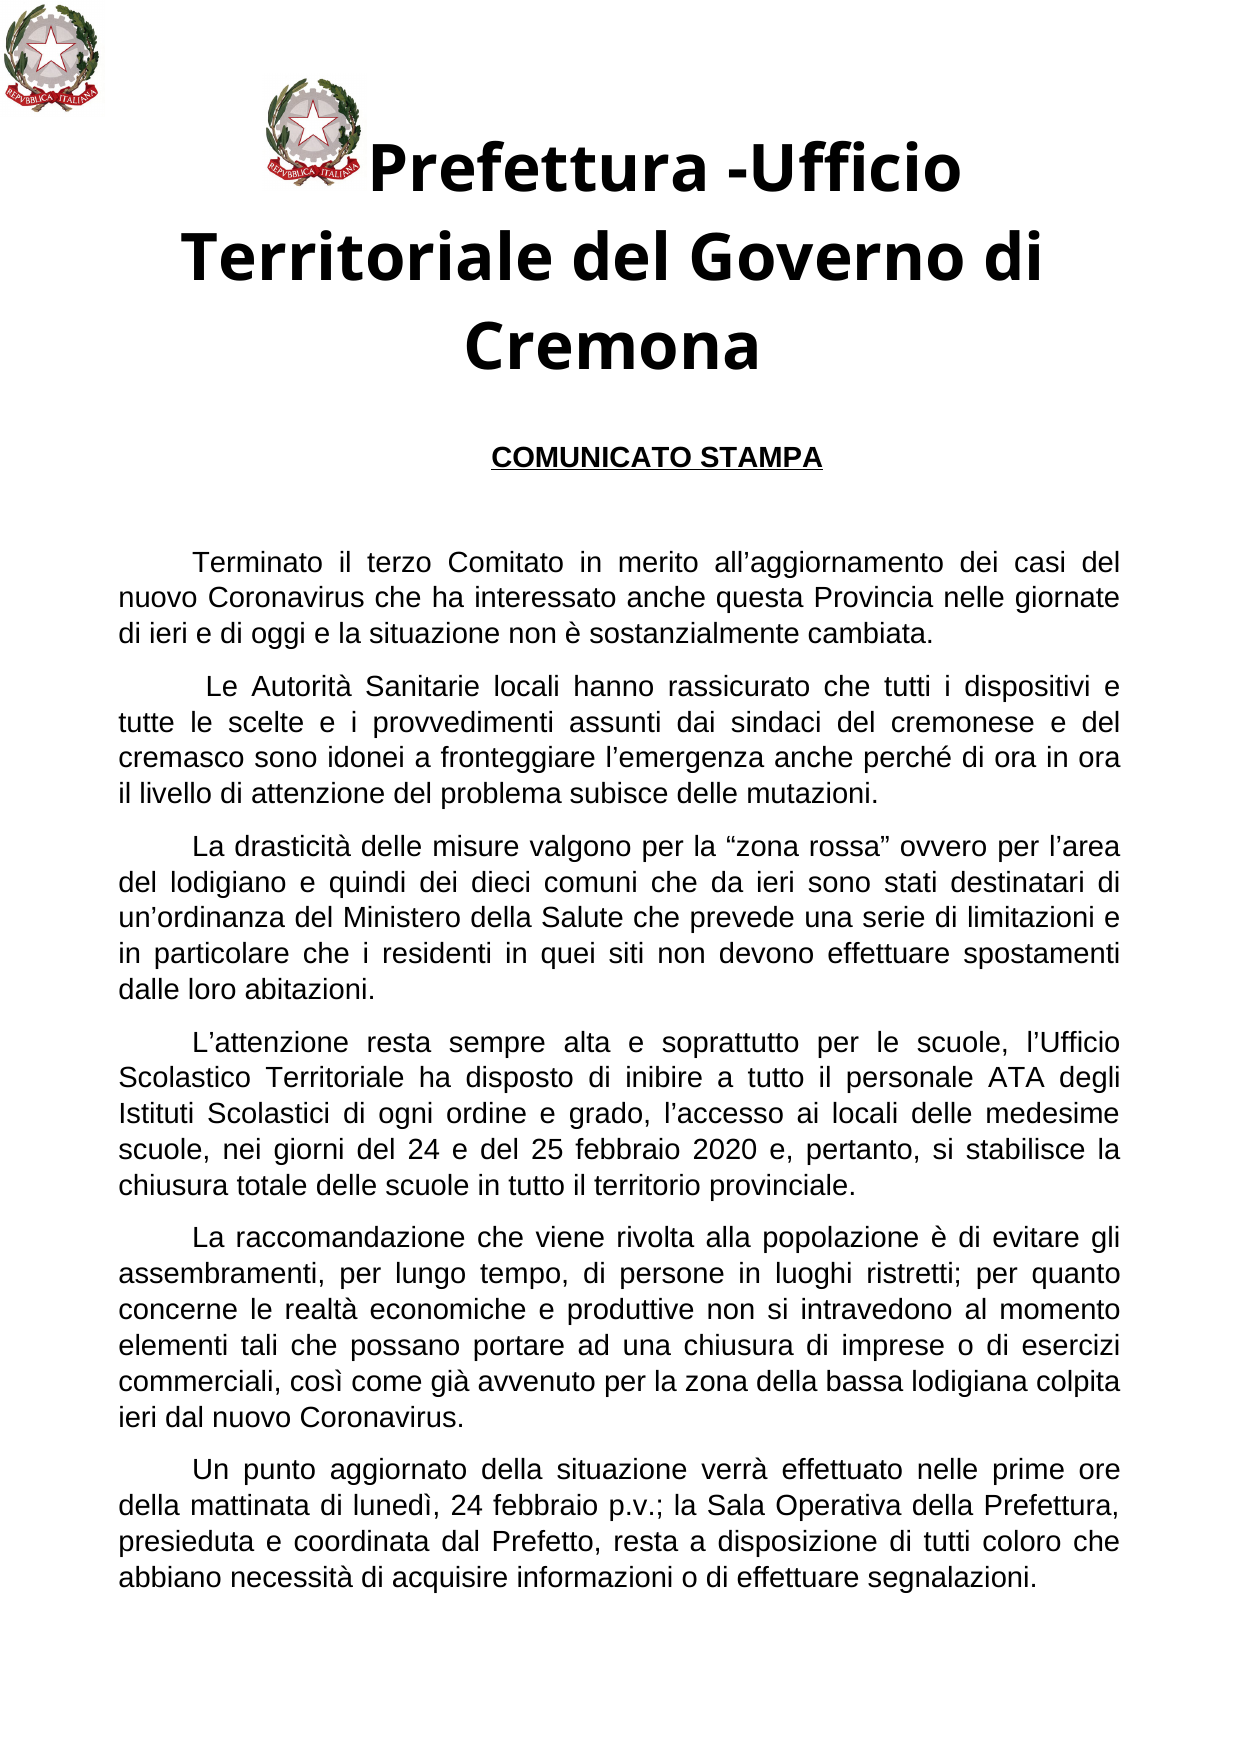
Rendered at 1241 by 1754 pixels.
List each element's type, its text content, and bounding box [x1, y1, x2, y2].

text COMUNICATO STAMPA [118, 440, 1122, 473]
text Terminato il terzo Comitato in merito all’aggiornamento dei casi del nuovo Coronavirus che ha interessato anche questa Provincia nelle giornate di ieri e di oggi e la situazione non è sostanzialmente cambiata. [118, 545, 1122, 650]
text L’attenzione resta sempre alta e soprattutto per le scuole, l’Ufficio Scolastico Territoriale ha disposto di inibire a tutto il personale ATA degli Istituti Scolastici di ogni ordine e grado, l’accesso ai locali delle medesime scuole, nei giorni del 24 e del 25 febbraio 2020 e, pertanto, si stabilisce la chiusura totale delle scuole in tutto il territorio provinciale. [118, 1025, 1122, 1202]
picture [0, 0, 105, 117]
text Un punto aggiornato della situazione verrà effettuato nelle prime ore della mattinata di lunedì, 24 febbraio p.v.; la Sala Operativa della Prefettura, presieduta e coordinata dal Prefetto, resta a disposizione di tutti coloro che abbiano necessità di acquisire informazioni o di effettuare segnalazioni. [118, 1452, 1122, 1593]
text Le Autorità Sanitarie locali hanno rassicurato che tutti i dispositivi e tutte le scelte e i provvedimenti assunti dai sindaci del cremonese e del cremasco sono idonei a fronteggiare l’emergenza anche perché di ora in ora il livello di attenzione del problema subisce delle mutazioni. [118, 669, 1122, 810]
picture [262, 73, 367, 191]
text La raccomandazione che viene rivolta alla popolazione è di evitare gli assembramenti, per lungo tempo, di persone in luoghi ristretti; per quanto concerne le realtà economiche e produttive non si intravedono al momento elementi tali che possano portare ad una chiusura di imprese o di esercizi commerciali, così come già avvenuto per la zona della bassa lodigiana colpita ieri dal nuovo Coronavirus. [118, 1221, 1122, 1433]
text La drasticità delle misure valgono per la “zona rossa” ovvero per l’area del lodigiano e quindi dei dieci comuni che da ieri sono stati destinatari di un’ordinanza del Ministero della Salute che prevede una serie di limitazioni e in particolare che i residenti in quei siti non devono effettuare spostamenti dalle loro abitazioni. [118, 829, 1122, 1006]
